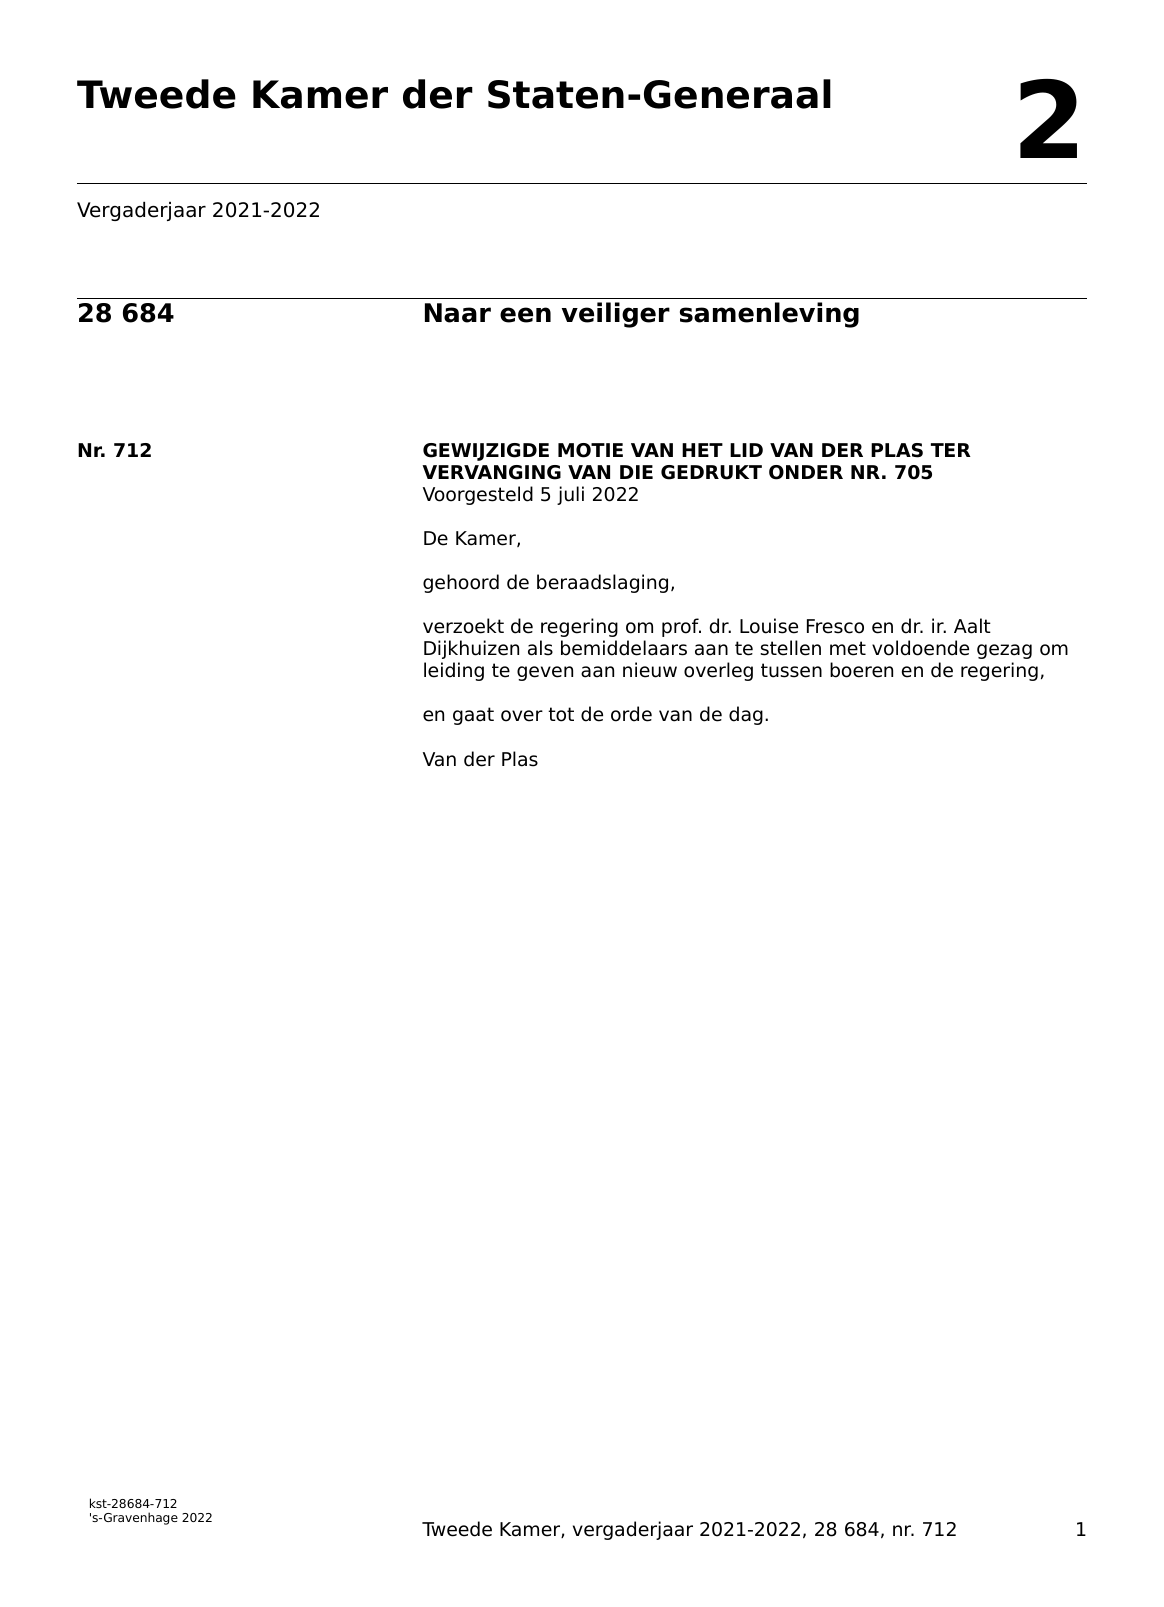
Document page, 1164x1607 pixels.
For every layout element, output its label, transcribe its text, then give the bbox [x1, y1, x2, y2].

text 's-Gravenhage 2022 [88, 1511, 323, 1525]
table_header Tweede Kamer der Staten-Generaal [77, 59, 886, 183]
text De Kamer, [422, 528, 1087, 550]
table_header 2 [886, 59, 1087, 183]
text Voorgesteld 5 juli 2022 [422, 484, 1087, 506]
subtitle Nr. 712 GEWIJZIGDE MOTIE VAN HET LID VAN DER PLAS TER VERVANGING VAN DIE GEDRUKT ONDER NR. 705 [77, 440, 1087, 484]
text Van der Plas [422, 748, 1087, 770]
subtitle 28 684 Naar een veiliger samenleving [77, 299, 1087, 329]
text kst-28684-712 [88, 1497, 323, 1511]
text en gaat over tot de orde van de dag. [422, 704, 1087, 726]
text gehoord de beraadslaging, [422, 572, 1087, 594]
text verzoekt de regering om prof. dr. Louise Fresco en dr. ir. Aalt Dijkhuizen als bemiddelaars aan te stellen met voldoende gezag om leiding te geven aan nieuw overleg tussen boeren en de regering, [422, 616, 1087, 682]
table_cell Vergaderjaar 2021-2022 [77, 184, 1087, 298]
